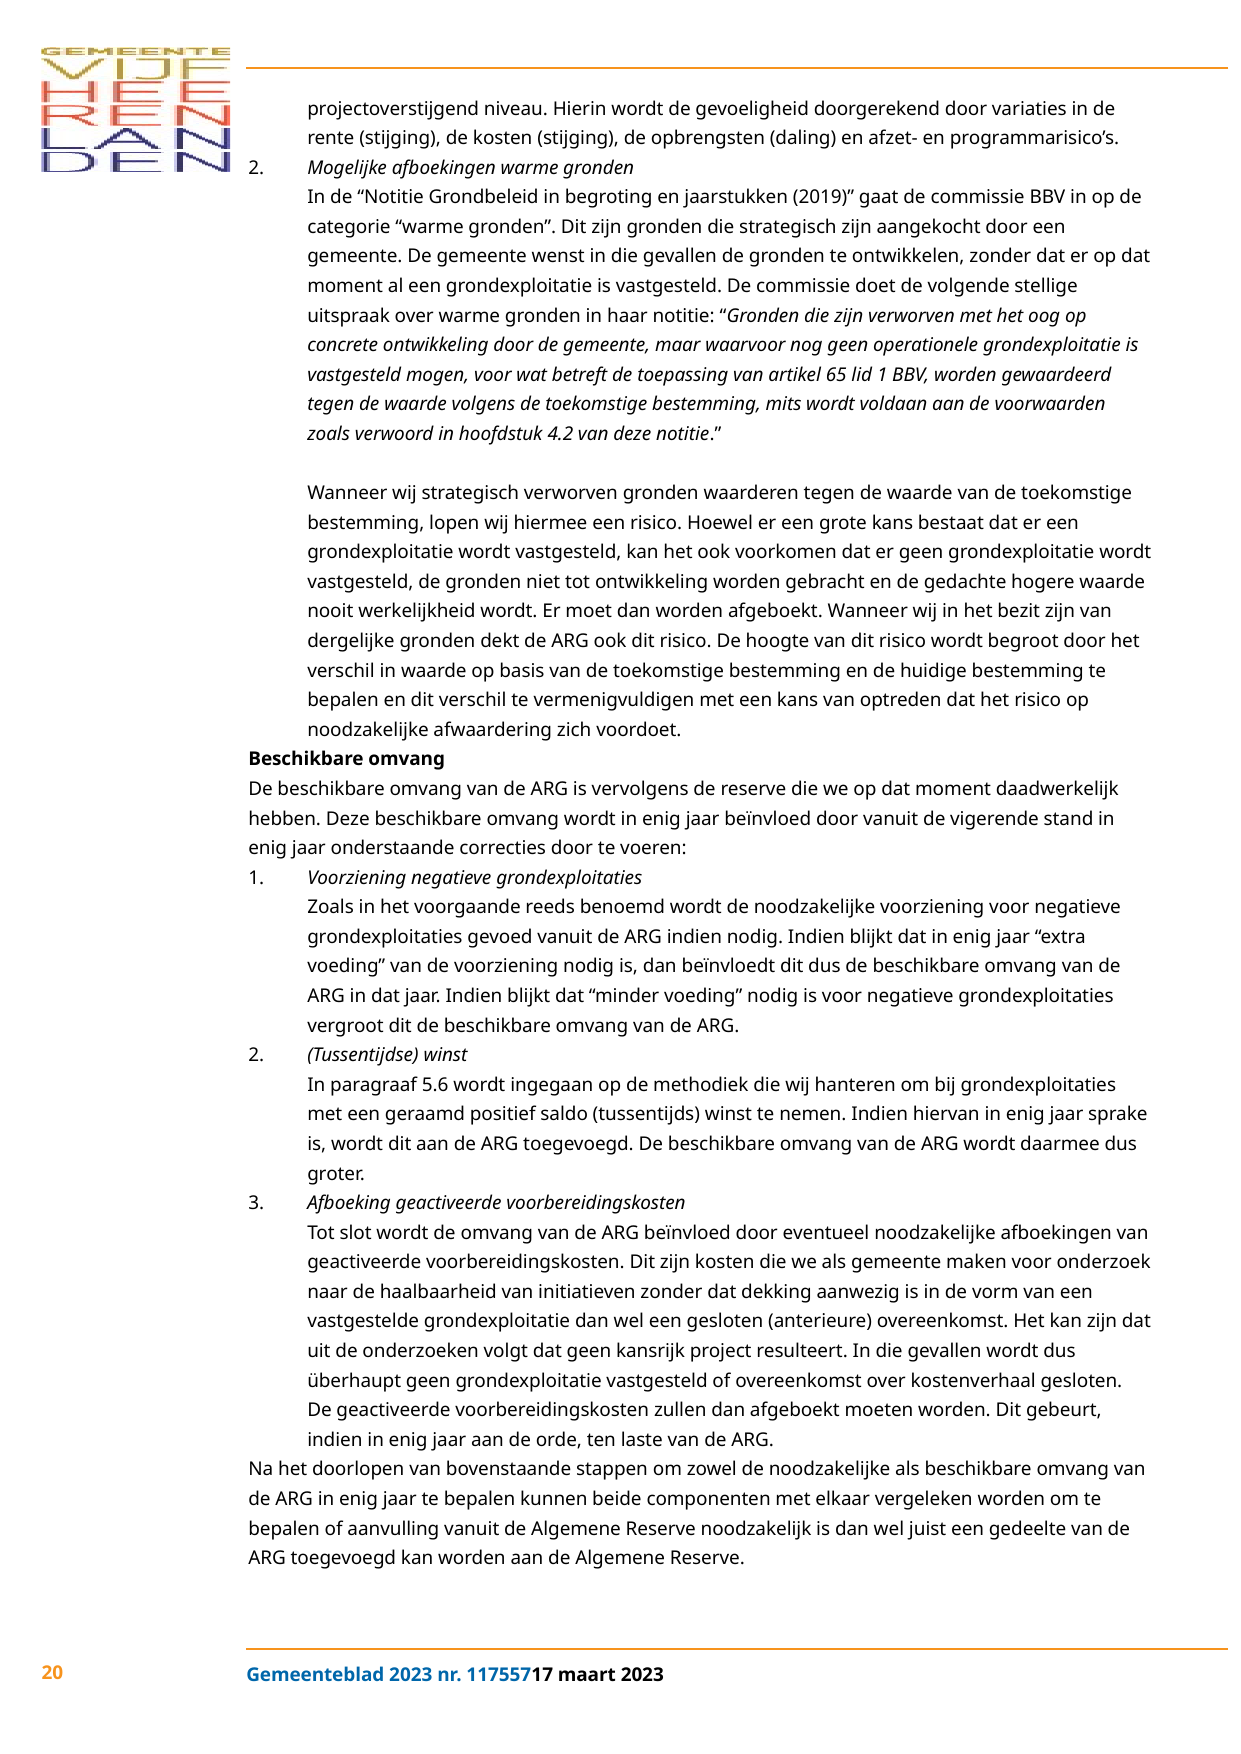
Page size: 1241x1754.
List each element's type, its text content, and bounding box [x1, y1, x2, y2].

list projectoverstijgend niveau. Hierin wordt de gevoeligheid doorgerekend door variaties in de rente (stijging), de kosten (stijging), de opbrengsten (daling) en afzet- en programmarisico’s. [248, 95, 1152, 150]
list Tot slot wordt de omvang van de ARG beïnvloed door eventueel noodzakelijke afboekingen van geactiveerde voorbereidingskosten. Dit zijn kosten die we als gemeente maken voor onderzoek naar de haalbaarheid van initiatieven zonder dat dekking aanwezig is in de vorm van een vastgestelde grondexploitatie dan wel een gesloten (anterieure) overeenkomst. Het kan zijn dat uit de onderzoeken volgt dat geen kansrijk project resulteert. In die gevallen wordt dus überhaupt geen grondexploitatie vastgesteld of overeenkomst over kostenverhaal gesloten. De geactiveerde voorbereidingskosten zullen dan afgeboekt moeten worden. Dit gebeurt, indien in enig jaar aan de orde, ten laste van de ARG. [248, 1219, 1152, 1452]
list Mogelijke afboekingen warme gronden [248, 154, 1152, 180]
list Afboeking geactiveerde voorbereidingskosten [248, 1189, 1152, 1215]
list In de “Notitie Grondbeleid in begroting en jaarstukken (2019)” gaat de commissie BBV in op de categorie “warme gronden”. Dit zijn gronden die strategisch zijn aangekocht door een gemeente. De gemeente wenst in die gevallen de gronden te ontwikkelen, zonder dat er op dat moment al een grondexploitatie is vastgesteld. De commissie doet de volgende stellige uitspraak over warme gronden in haar notitie: “Gronden die zijn verworven met het oog op concrete ontwikkeling door de gemeente, maar waarvoor nog geen operationele grondexploitatie is vastgesteld mogen, voor wat betreft de toepassing van artikel 65 lid 1 BBV, worden gewaardeerd tegen de waarde volgens de toekomstige bestemming, mits wordt voldaan aan de voorwaarden zoals verwoord in hoofdstuk 4.2 van deze notitie.” [248, 183, 1152, 446]
text De beschikbare omvang van de ARG is vervolgens de reserve die we op dat moment daadwerkelijk hebben. Deze beschikbare omvang wordt in enig jaar beïnvloed door vanuit de vigerende stand in enig jaar onderstaande correcties door te voeren: [248, 775, 1152, 860]
text Na het doorlopen van bovenstaande stappen om zowel de noodzakelijke als beschikbare omvang van de ARG in enig jaar te bepalen kunnen beide componenten met elkaar vergeleken worden om te bepalen of aanvulling vanuit de Algemene Reserve noodzakelijk is dan wel juist een gedeelte van de ARG toegevoegd kan worden aan de Algemene Reserve. [248, 1456, 1152, 1570]
list (Tussentijdse) winst [248, 1041, 1152, 1067]
picture [41, 47, 231, 172]
list In paragraaf 5.6 wordt ingegaan op de methodiek die wij hanteren om bij grondexploitaties met een geraamd positief saldo (tussentijds) winst te nemen. Indien hiervan in enig jaar sprake is, wordt dit aan de ARG toegevoegd. De beschikbare omvang van de ARG wordt daarmee dus groter. [248, 1071, 1152, 1186]
list Zoals in het voorgaande reeds benoemd wordt de noodzakelijke voorziening voor negatieve grondexploitaties gevoed vanuit de ARG indien nodig. Indien blijkt dat in enig jaar “extra voeding” van de voorziening nodig is, dan beïnvloedt dit dus de beschikbare omvang van de ARG in dat jaar. Indien blijkt dat “minder voeding” nodig is voor negatieve grondexploitaties vergroot dit de beschikbare omvang van de ARG. [248, 893, 1152, 1038]
text Beschikbare omvang [248, 746, 1152, 771]
list Voorziening negatieve grondexploitaties [248, 864, 1152, 890]
list Wanneer wij strategisch verworven gronden waarderen tegen de waarde van de toekomstige bestemming, lopen wij hiermee een risico. Hoewel er een grote kans bestaat dat er een grondexploitatie wordt vastgesteld, kan het ook voorkomen dat er geen grondexploitatie wordt vastgesteld, de gronden niet tot ontwikkeling worden gebracht en de gedachte hogere waarde nooit werkelijkheid wordt. Er moet dan worden afgeboekt. Wanneer wij in het bezit zijn van dergelijke gronden dekt de ARG ook dit risico. De hoogte van dit risico wordt begroot door het verschil in waarde op basis van de toekomstige bestemming en de huidige bestemming te bepalen en dit verschil te vermenigvuldigen met een kans van optreden dat het risico op noodzakelijke afwaardering zich voordoet. [248, 479, 1152, 742]
